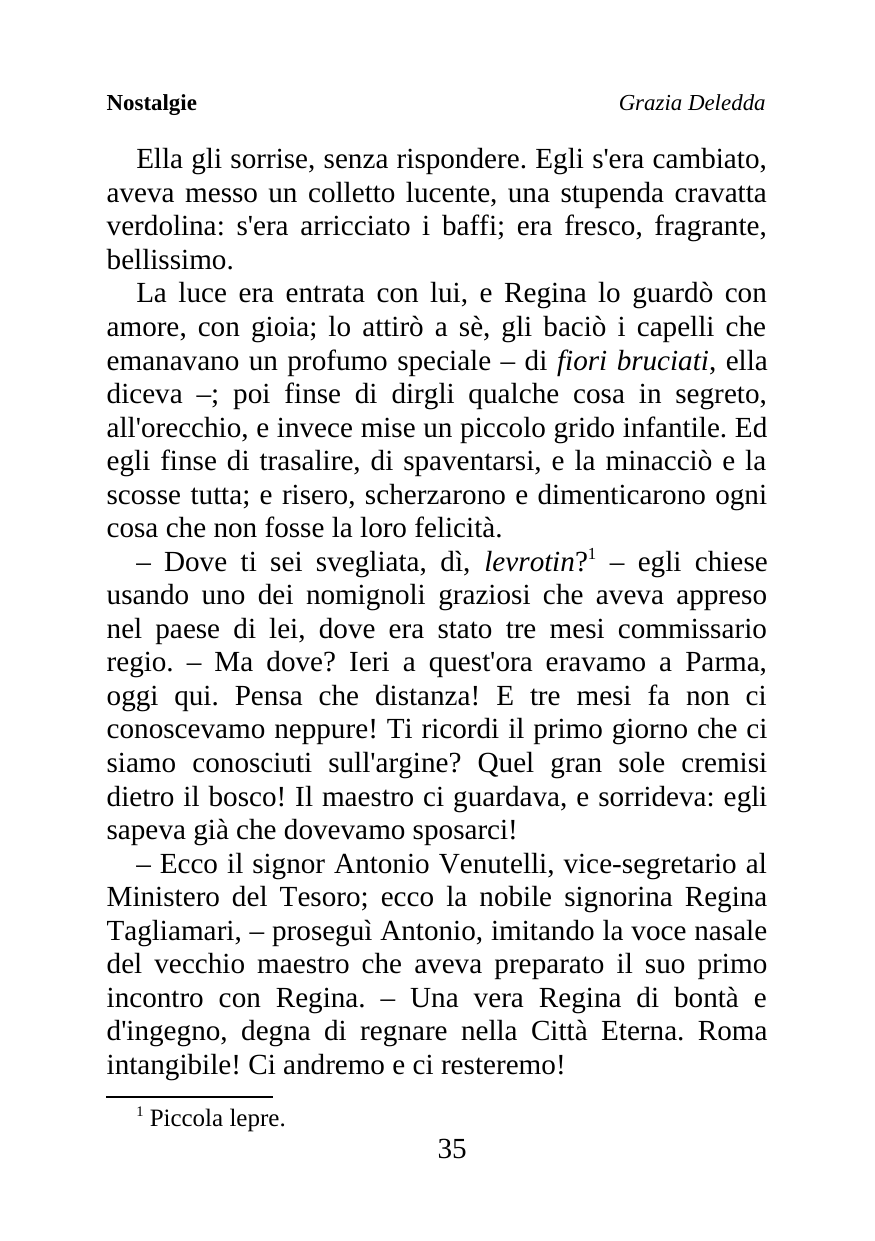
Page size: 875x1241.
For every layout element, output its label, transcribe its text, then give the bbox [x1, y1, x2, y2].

text Ella gli sorrise, senza rispondere. Egli s'era cambiato, aveva messo un colletto lucente, una stupenda cravatta verdolina: s'era arricciato i baffi; era fresco, fragrante, bellissimo. [106, 141, 768, 276]
text – Ecco il signor Antonio Venutelli, vice-segretario al Ministero del Tesoro; ecco la nobile signorina Regina Tagliamari, – proseguì Antonio, imitando la voce nasale del vecchio maestro che aveva preparato il suo primo incontro con Regina. – Una vera Regina di bontà e d'ingegno, degna di regnare nella Città Eterna. Roma intangibile! Ci andremo e ci resteremo! [106, 846, 768, 1081]
text – Dove ti sei svegliata, dì, levrotin? – egli chiese usando uno dei nomignoli graziosi che aveva appreso nel paese di lei, dove era stato tre mesi commissario regio. – Ma dove? Ieri a quest'ora eravamo a Parma, oggi qui. Pensa che distanza! E tre mesi fa non ci conoscevamo neppure! Ti ricordi il primo giorno che ci siamo conosciuti sull'argine? Quel gran sole cremisi dietro il bosco! Il maestro ci guardava, e sorrideva: egli sapeva già che dovevamo sposarci! [106, 544, 768, 846]
text La luce era entrata con lui, e Regina lo guardò con amore, con gioia; lo attirò a sè, gli baciò i capelli che emanavano un profumo speciale – di fiori bruciati, ella diceva –; poi finse di dirgli qualche cosa in segreto, all'orecchio, e invece mise un piccolo grido infantile. Ed egli finse di trasalire, di spaventarsi, e la minacciò e la scosse tutta; e risero, scherzarono e dimenticarono ogni cosa che non fosse la loro felicità. [106, 276, 768, 544]
text Piccola lepre. [106, 1103, 768, 1132]
